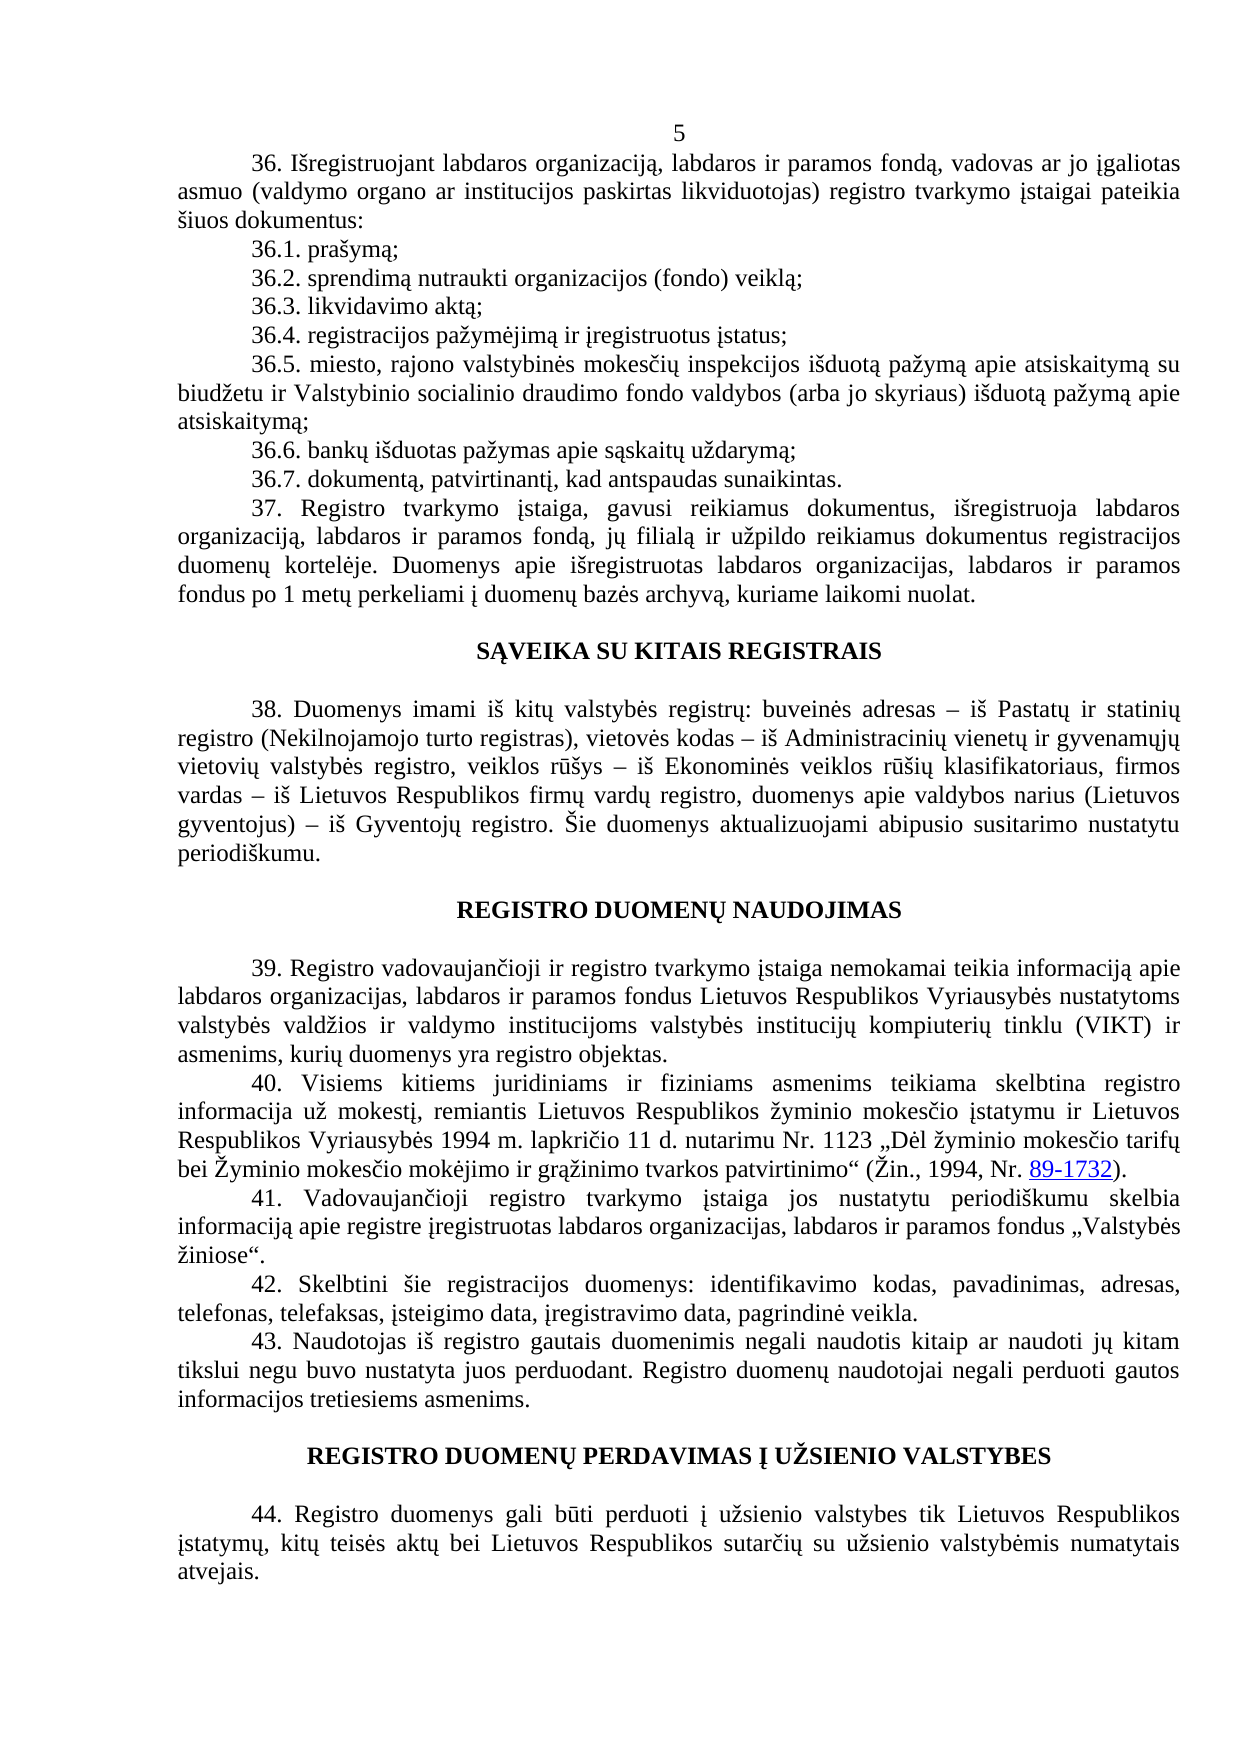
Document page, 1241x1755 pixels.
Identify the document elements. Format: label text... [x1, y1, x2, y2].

text Sąveika su kitais registrais [177, 636, 1181, 665]
text 36.2. sprendimą nutraukti organizacijos (fondo) veiklą; [177, 263, 1181, 291]
text 44. Registro duomenys gali būti perduoti į užsienio valstybes tik Lietuvos Respublikos įstatymų, kitų teisės aktų bei Lietuvos Respublikos sutarčių su užsienio valstybėmis numatytais atvejais. [177, 1499, 1181, 1585]
text 38. Duomenys imami iš kitų valstybės registrų: buveinės adresas – iš Pastatų ir statinių registro (Nekilnojamojo turto registras), vietovės kodas – iš Administracinių vienetų ir gyvenamųjų vietovių valstybės registro, veiklos rūšys – iš Ekonominės veiklos rūšių klasifikatoriaus, firmos vardas – iš Lietuvos Respublikos firmų vardų registro, duomenys apie valdybos narius (Lietuvos gyventojus) – iš Gyventojų registro. Šie duomenys aktualizuojami abipusio susitarimo nustatytu periodiškumu. [177, 694, 1181, 866]
text 37. Registro tvarkymo įstaiga, gavusi reikiamus dokumentus, išregistruoja labdaros organizaciją, labdaros ir paramos fondą, jų filialą ir užpildo reikiamus dokumentus registracijos duomenų kortelėje. Duomenys apie išregistruotas labdaros organizacijas, labdaros ir paramos fondus po 1 metų perkeliami į duomenų bazės archyvą, kuriame laikomi nuolat. [177, 493, 1181, 608]
text 43. Naudotojas iš registro gautais duomenimis negali naudotis kitaip ar naudoti jų kitam tikslui negu buvo nustatyta juos perduodant. Registro duomenų naudotojai negali perduoti gautos informacijos tretiesiems asmenims. [177, 1326, 1181, 1413]
text 36.1. prašymą; [177, 234, 1181, 263]
text 39. Registro vadovaujančioji ir registro tvarkymo įstaiga nemokamai teikia informaciją apie labdaros organizacijas, labdaros ir paramos fondus Lietuvos Respublikos Vyriausybės nustatytoms valstybės valdžios ir valdymo institucijoms valstybės institucijų kompiuterių tinklu (VIKT) ir asmenims, kurių duomenys yra registro objektas. [177, 953, 1181, 1068]
text Registro duomenų naudojimas [177, 895, 1181, 924]
text 41. Vadovaujančioji registro tvarkymo įstaiga jos nustatytu periodiškumu skelbia informaciją apie registre įregistruotas labdaros organizacijas, labdaros ir paramos fondus „Valstybės žiniose“. [177, 1183, 1181, 1269]
text 42. Skelbtini šie registracijos duomenys: identifikavimo kodas, pavadinimas, adresas, telefonas, telefaksas, įsteigimo data, įregistravimo data, pagrindinė veikla. [177, 1269, 1181, 1326]
text 40. Visiems kitiems juridiniams ir fiziniams asmenims teikiama skelbtina registro informacija už mokestį, remiantis Lietuvos Respublikos žyminio mokesčio įstatymu ir Lietuvos Respublikos Vyriausybės 1994 m. lapkričio 11 d. nutarimu Nr. 1123 „Dėl žyminio mokesčio tarifų bei Žyminio mokesčio mokėjimo ir grąžinimo tvarkos patvirtinimo“ (Žin., 1994, Nr. 89-1732). [177, 1068, 1181, 1183]
text 36. Išregistruojant labdaros organizaciją, labdaros ir paramos fondą, vadovas ar jo įgaliotas asmuo (valdymo organo ar institucijos paskirtas likviduotojas) registro tvarkymo įstaigai pateikia šiuos dokumentus: [177, 148, 1181, 234]
text 36.5. miesto, rajono valstybinės mokesčių inspekcijos išduotą pažymą apie atsiskaitymą su biudžetu ir Valstybinio socialinio draudimo fondo valdybos (arba jo skyriaus) išduotą pažymą apie atsiskaitymą; [177, 349, 1181, 435]
text 36.4. registracijos pažymėjimą ir įregistruotus įstatus; [177, 320, 1181, 349]
text Registro duomenų perdavimas į užsienio valstybes [177, 1441, 1181, 1470]
text 36.7. dokumentą, patvirtinantį, kad antspaudas sunaikintas. [177, 464, 1181, 493]
text 36.3. likvidavimo aktą; [177, 291, 1181, 320]
text 36.6. bankų išduotas pažymas apie sąskaitų uždarymą; [177, 435, 1181, 464]
